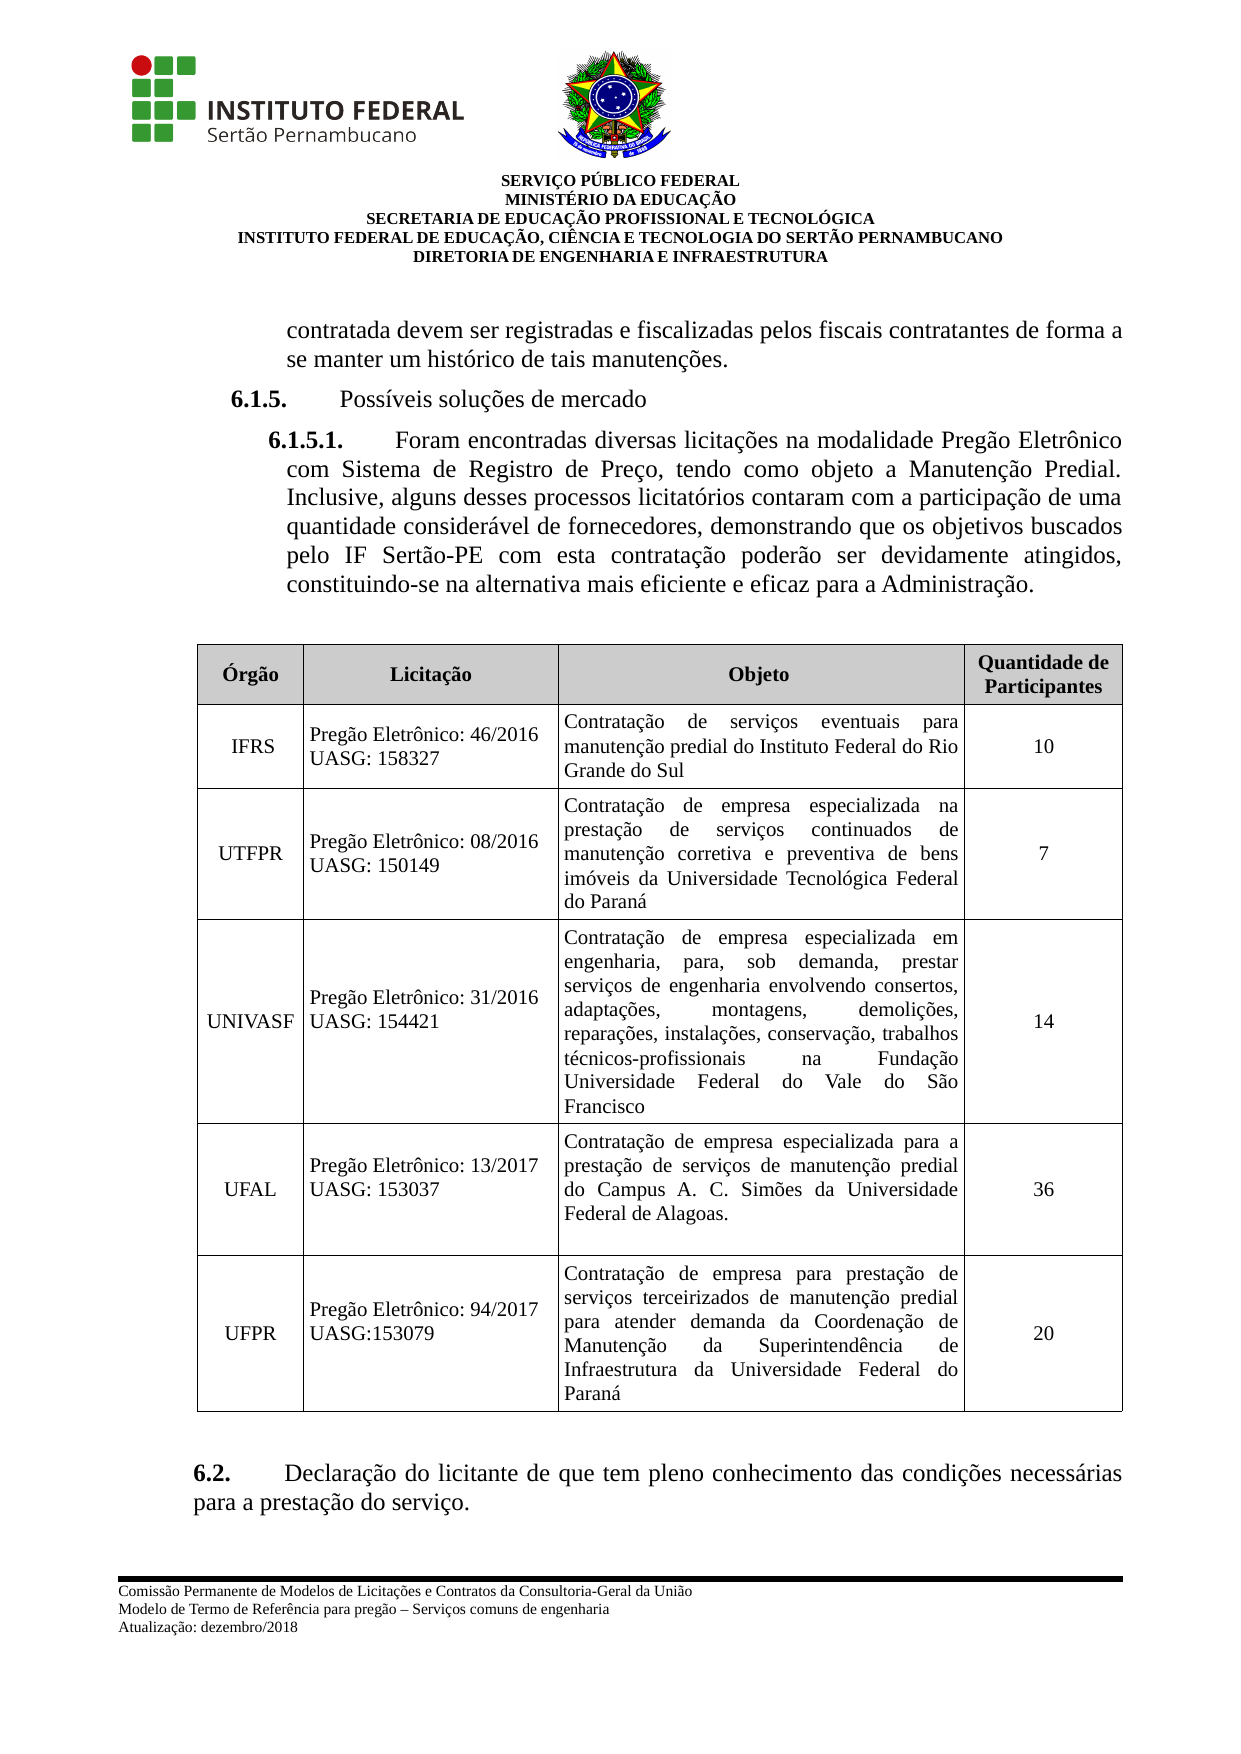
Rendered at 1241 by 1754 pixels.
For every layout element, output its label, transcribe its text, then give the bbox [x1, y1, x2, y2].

table_header Licitação [304, 645, 558, 704]
table_cell UFPR [198, 1256, 303, 1411]
table_header Objeto [559, 645, 964, 704]
table_cell 36 [965, 1124, 1122, 1255]
table_cell UNIVASF [198, 920, 303, 1123]
table_cell 20 [965, 1256, 1122, 1411]
table_cell Pregão Eletrônico: 94/2017 UASG:153079 [304, 1256, 558, 1411]
table_cell UTFPR [198, 789, 303, 919]
table_cell IFRS [198, 705, 303, 787]
table_cell Contratação de empresa especializada em engenharia, para, sob demanda, prestar serviços de engenharia envolvendo consertos, adaptações, montagens, demolições, reparações, instalações, conservação, trabalhos técnicos-profissionais na Fundação Universidade Federal do Vale do São Francisco [559, 920, 964, 1123]
table_cell Pregão Eletrônico: 08/2016 UASG: 150149 [304, 789, 558, 919]
table_cell 14 [965, 920, 1122, 1123]
table_cell Contratação de empresa especializada na prestação de serviços continuados de manutenção corretiva e preventiva de bens imóveis da Universidade Tecnológica Federal do Paraná [559, 789, 964, 919]
table_cell Contratação de empresa para prestação de serviços terceirizados de manutenção predial para atender demanda da Coordenação de Manutenção da Superintendência de Infraestrutura da Universidade Federal do Paraná [559, 1256, 964, 1411]
table_cell 10 [965, 705, 1122, 787]
list Declaração do licitante de que tem pleno conhecimento das condições necessárias para a prestação do serviço. [193, 1458, 1123, 1515]
picture [131, 55, 464, 142]
list contratada devem ser registradas e fiscalizadas pelos fiscais contratantes de forma a se manter um histórico de tais manutenções. [268, 315, 1123, 372]
list Possíveis soluções de mercado [231, 384, 1123, 413]
table_cell 7 [965, 789, 1122, 919]
table_cell Contratação de serviços eventuais para manutenção predial do Instituto Federal do Rio Grande do Sul [559, 705, 964, 787]
list Foram encontradas diversas licitações na modalidade Pregão Eletrônico com Sistema de Registro de Preço, tendo como objeto a Manutenção Predial. Inclusive, alguns desses processos licitatórios contaram com a participação de uma quantidade considerável de fornecedores, demonstrando que os objetivos buscados pelo IF Sertão-PE com esta contratação poderão ser devidamente atingidos, constituindo-se na alternativa mais eficiente e eficaz para a Administração. [268, 425, 1123, 597]
table_header Quantidade de Participantes [965, 645, 1122, 704]
table_cell Pregão Eletrônico: 13/2017 UASG: 153037 [304, 1124, 558, 1255]
table_cell Pregão Eletrônico: 46/2016 UASG: 158327 [304, 705, 558, 787]
table_header Órgão [198, 645, 303, 704]
table_cell UFAL [198, 1124, 303, 1255]
table_cell Contratação de empresa especializada para a prestação de serviços de manutenção predial do Campus A. C. Simões da Universidade Federal de Alagoas. [559, 1124, 964, 1255]
table_cell Pregão Eletrônico: 31/2016 UASG: 154421 [304, 920, 558, 1123]
